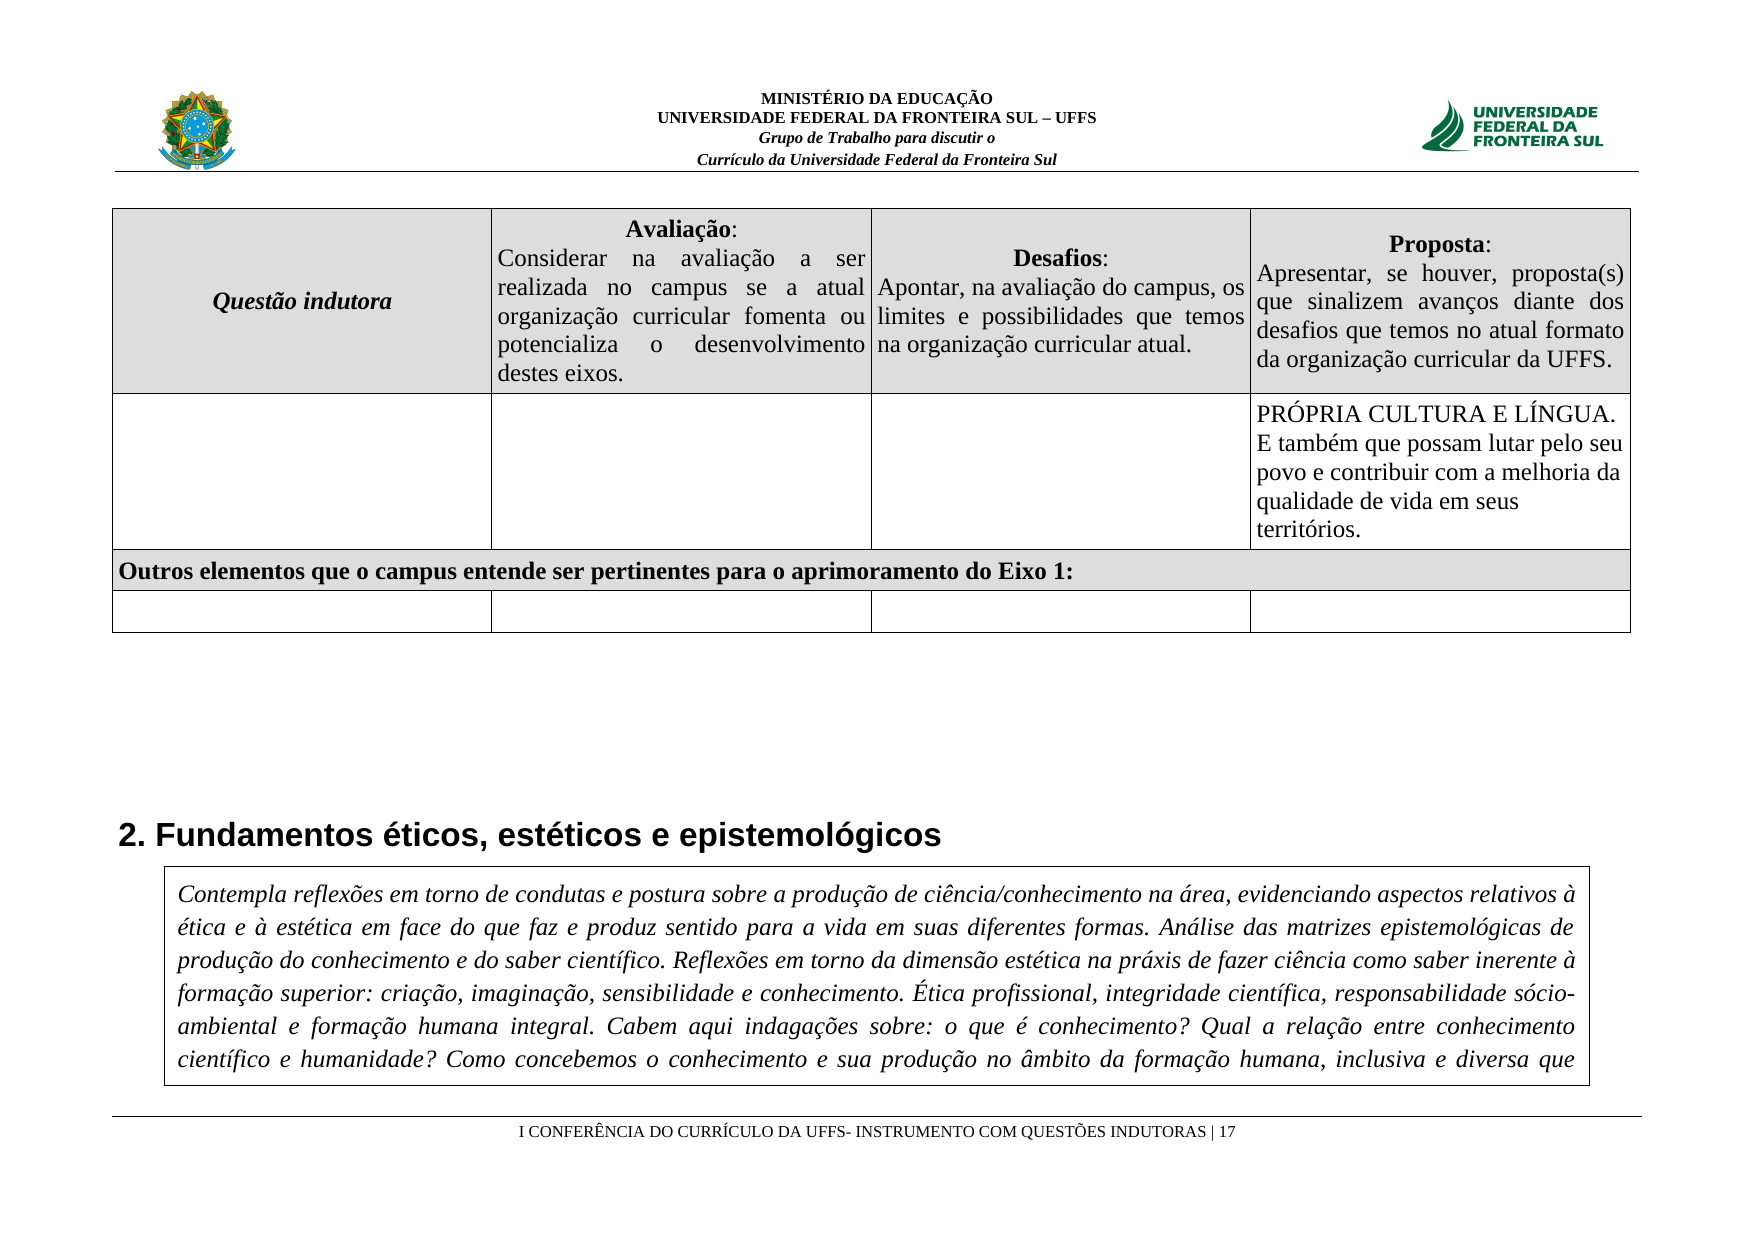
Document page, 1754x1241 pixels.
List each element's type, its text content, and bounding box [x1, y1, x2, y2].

table_cell [1251, 591, 1630, 632]
table_cell [872, 591, 1250, 632]
picture [158, 91, 236, 170]
table_cell [492, 394, 871, 549]
table_header Questão indutora [113, 209, 491, 393]
table_cell Outros elementos que o campus entende ser pertinentes para o aprimoramento do Eixo 1: [113, 550, 1630, 590]
table_header Desafios: Apontar, na avaliação do campus, os limites e possibilidades que temos na organização curricular atual. [872, 209, 1250, 393]
subtitle 2. Fundamentos éticos, estéticos e epistemológicos [118, 815, 1636, 854]
table_cell [872, 394, 1250, 549]
table_header Proposta: Apresentar, se houver, proposta(s) que sinalizem avanços diante dos desafios que temos no atual formato da organização curricular da UFFS. [1251, 209, 1630, 393]
table_cell [113, 394, 491, 549]
table_cell [113, 591, 491, 632]
text Contempla reflexões em torno de condutas e postura sobre a produção de ciência/conhecimento na área, evidenciando aspectos relativos à ética e à estética em face do que faz e produz sentido para a vida em suas diferentes formas. Análise das matrizes epistemológicas de produção do conhecimento e do saber científico. Reflexões em torno da dimensão estética na práxis de fazer ciência como saber inerente à formação superior: criação, imaginação, sensibilidade e conhecimento. Ética profissional, integridade científica, responsabilidade sócio-ambiental e formação humana integral. Cabem aqui indagações sobre: o que é conhecimento? Qual a relação entre conhecimento científico e humanidade? Como concebemos o conhecimento e sua produção no âmbito da formação humana, inclusiva e diversa que [165, 867, 1589, 1085]
table_cell PRÓPRIA CULTURA E LÍNGUA. E também que possam lutar pelo seu povo e contribuir com a melhoria da qualidade de vida em seus territórios. [1251, 394, 1630, 549]
picture [1419, 99, 1605, 154]
table_header Avaliação: Considerar na avaliação a ser realizada no campus se a atual organização curricular fomenta ou potencializa o desenvolvimento destes eixos. [492, 209, 871, 393]
table_cell [492, 591, 871, 632]
